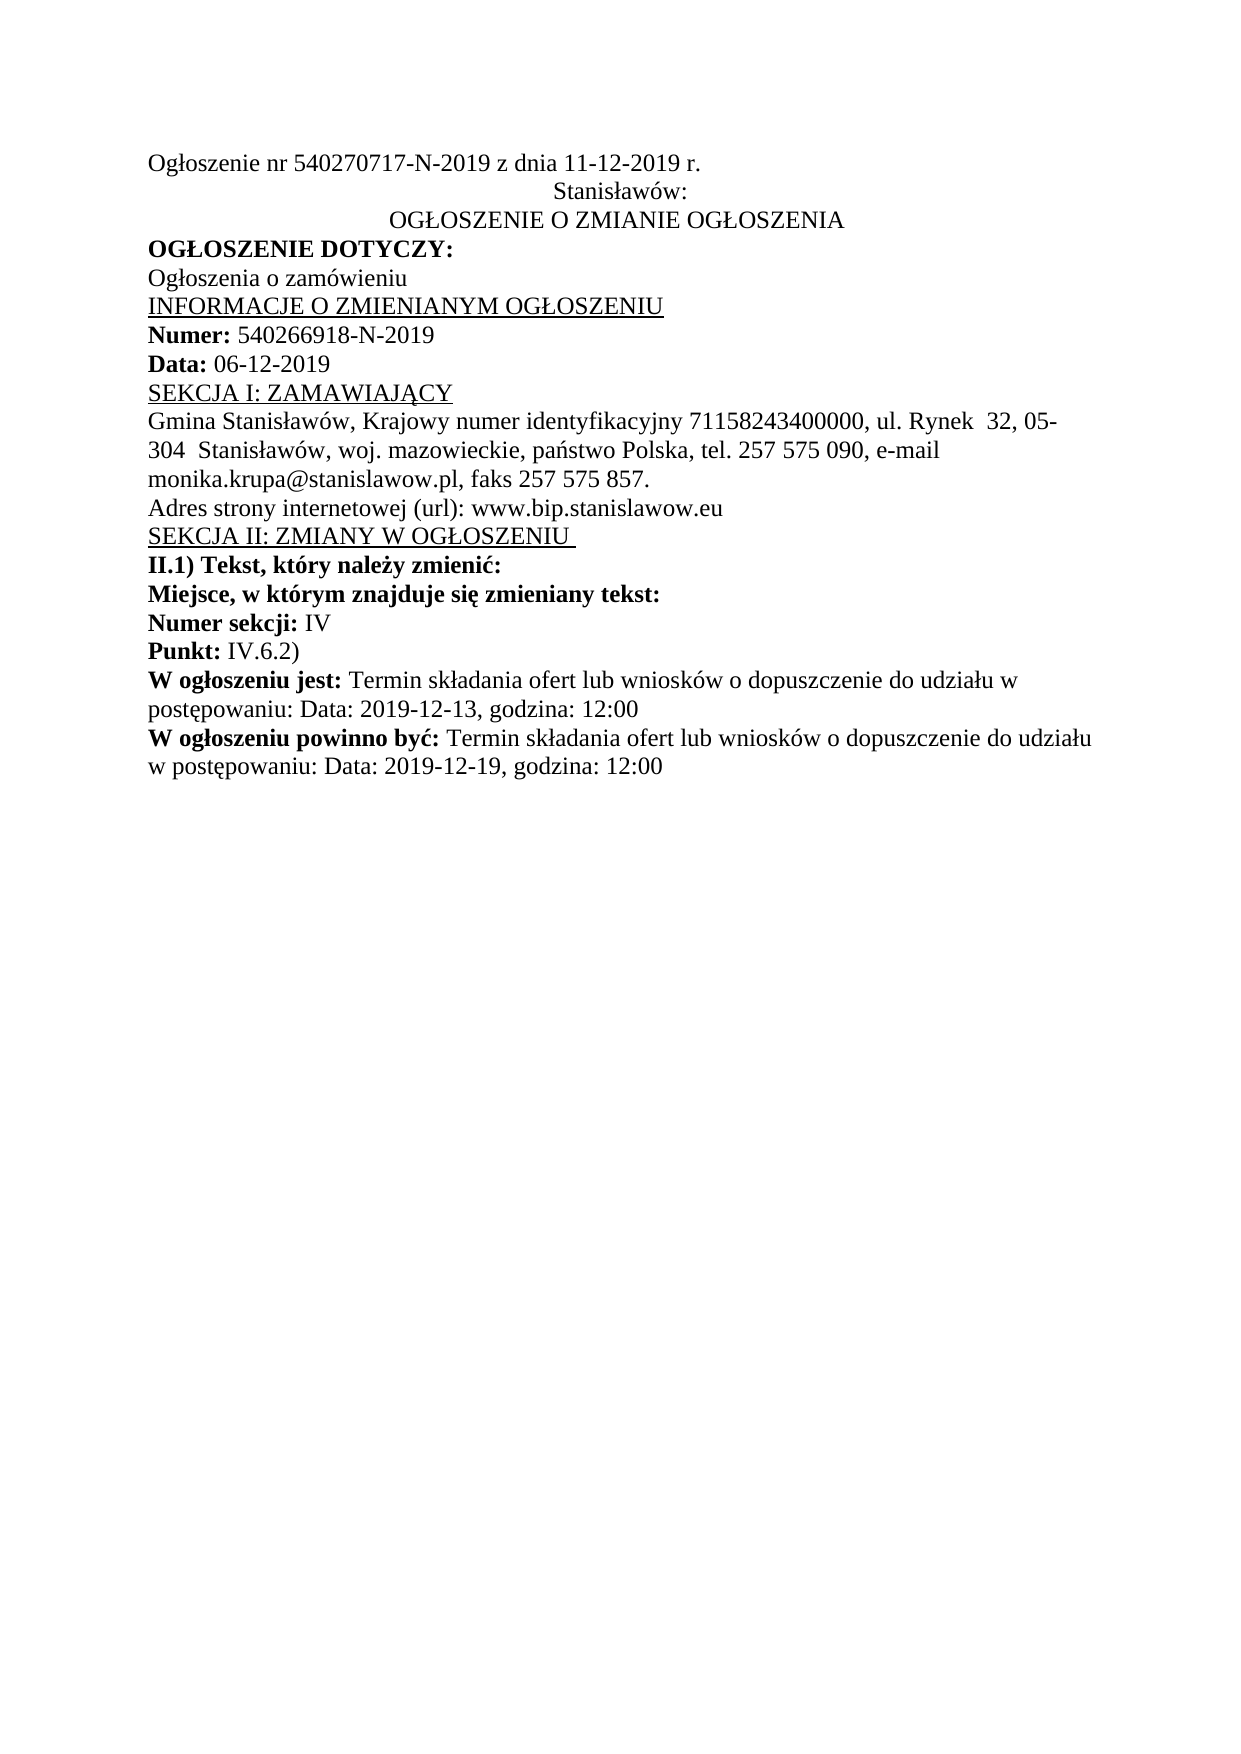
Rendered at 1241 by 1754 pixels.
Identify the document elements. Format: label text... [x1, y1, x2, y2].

text II.1) Tekst, który należy zmienić: [148, 550, 1093, 579]
text INFORMACJE O ZMIENIANYM OGŁOSZENIU [148, 291, 1093, 320]
text SEKCJA I: ZAMAWIAJĄCY [148, 378, 1093, 406]
text Miejsce, w którym znajduje się zmieniany tekst: Numer sekcji: IV Punkt: IV.6.2) W ogłoszeniu jest: Termin składania ofert lub wniosków o dopuszczenie do udziału w postępowaniu: Data: 2019-12-13, godzina: 12:00 W ogłoszeniu powinno być: Termin składania ofert lub wniosków o dopuszczenie do udziału w postępowaniu: Data: 2019-12-19, godzina: 12:00 [148, 579, 1093, 780]
text Stanisławów: OGŁOSZENIE O ZMIANIE OGŁOSZENIA [148, 176, 1093, 234]
text Numer: 540266918-N-2019 Data: 06-12-2019 [148, 320, 1093, 378]
text OGŁOSZENIE DOTYCZY: [148, 234, 1093, 263]
text Ogłoszenie nr 540270717-N-2019 z dnia 11-12-2019 r. [148, 148, 1093, 176]
text SEKCJA II: ZMIANY W OGŁOSZENIU [148, 521, 1093, 550]
text Ogłoszenia o zamówieniu [148, 263, 1093, 291]
text Gmina Stanisławów, Krajowy numer identyfikacyjny 71158243400000, ul. Rynek 32, 05-304 Stanisławów, woj. mazowieckie, państwo Polska, tel. 257 575 090, e-mail monika.krupa@stanislawow.pl, faks 257 575 857. Adres strony internetowej (url): www.bip.stanislawow.eu [148, 406, 1093, 521]
